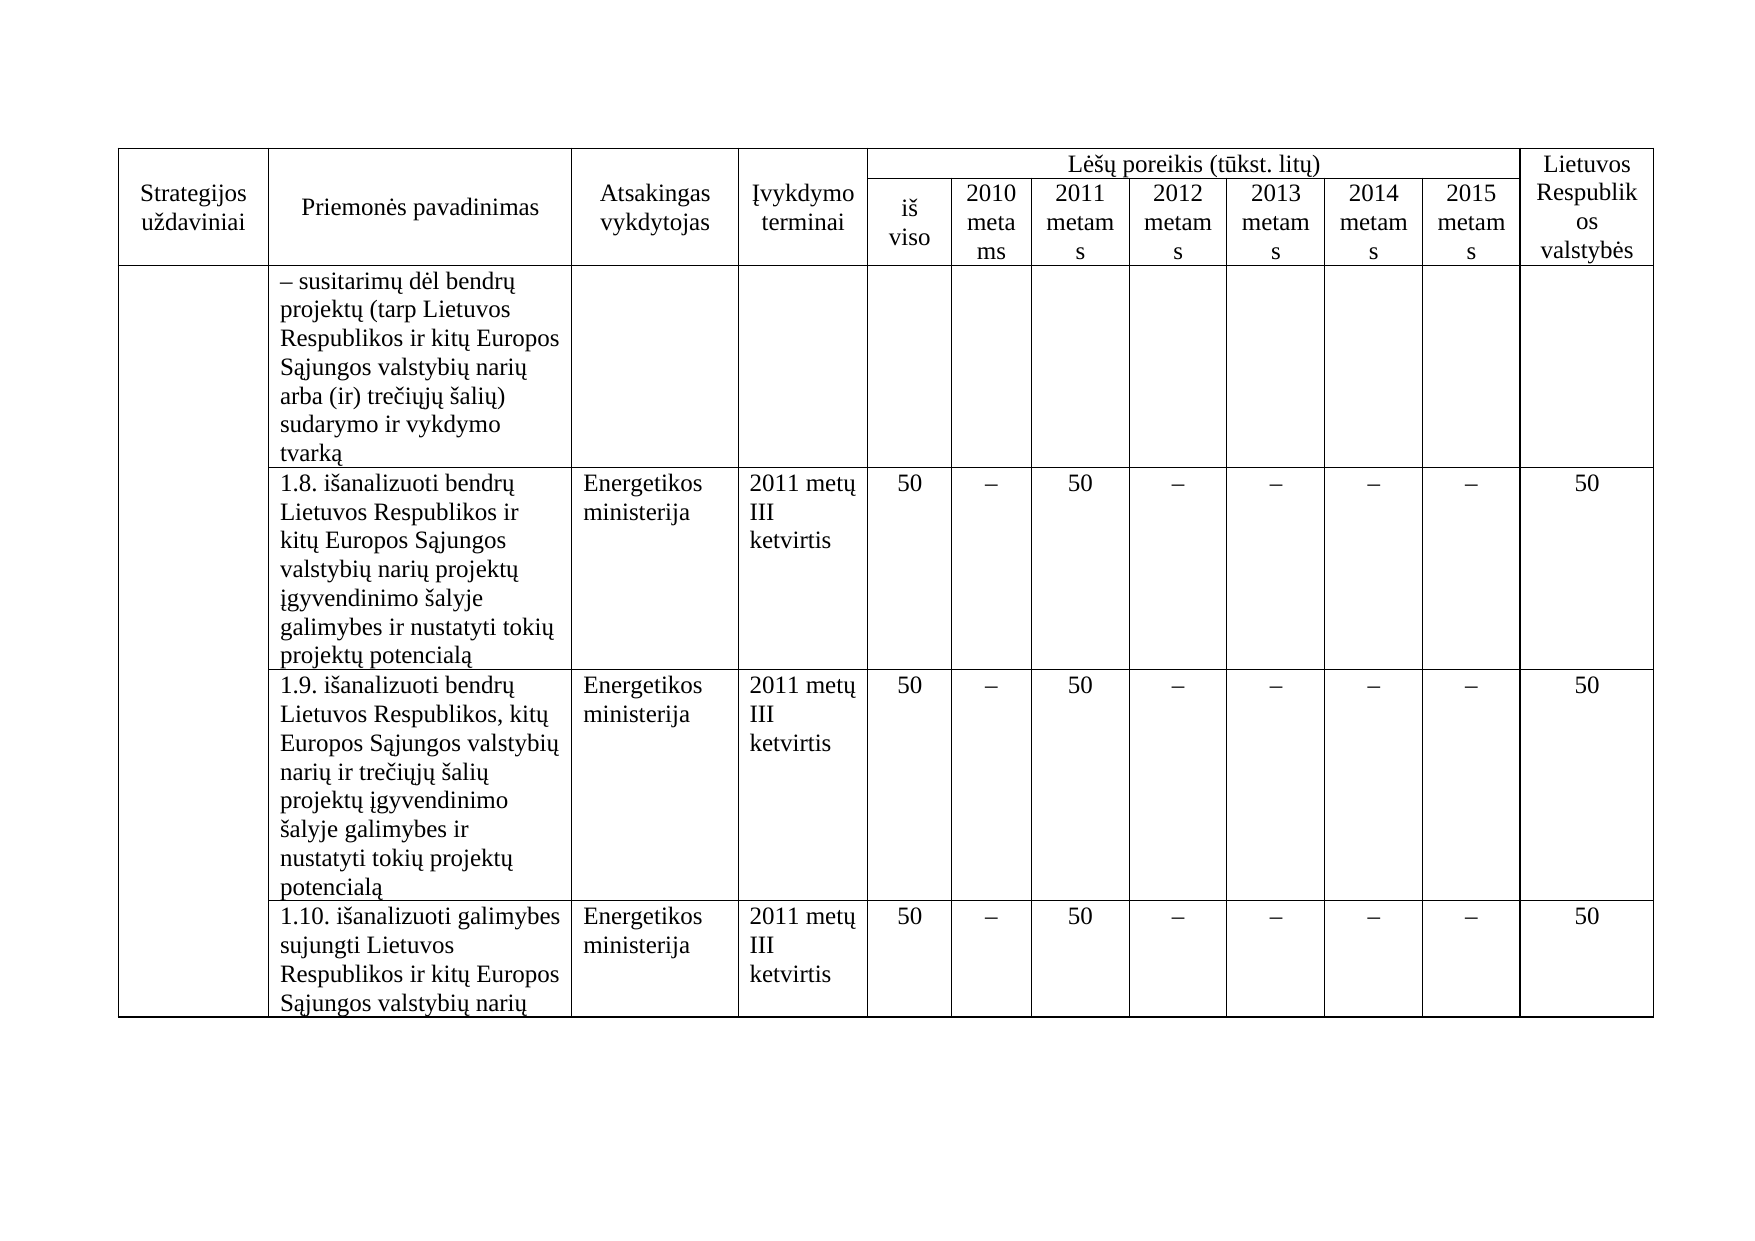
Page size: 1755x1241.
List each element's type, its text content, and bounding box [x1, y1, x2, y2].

table_cell [1325, 266, 1422, 467]
table_cell [119, 266, 268, 1016]
table_cell – [1130, 468, 1226, 669]
table_cell 50 [1521, 670, 1653, 900]
table_cell iš viso [868, 179, 951, 265]
table_cell [868, 266, 951, 467]
table_cell 1.10. išanalizuoti galimybes sujungti Lietuvos Respublikos ir kitų Europos Sąjungos valstybių narių [269, 901, 571, 1016]
table_cell – [1521, 266, 1653, 467]
table_cell 2015 metams [1423, 179, 1519, 265]
table_cell – [1423, 670, 1519, 900]
table_cell 50 [868, 670, 951, 900]
table_cell Energetikos ministerija [572, 901, 738, 1016]
table_cell – [1423, 468, 1519, 669]
table_cell – [952, 468, 1031, 669]
table_cell 50 [1032, 468, 1129, 669]
table_cell [739, 266, 867, 467]
table_cell 2013 metams [1227, 179, 1324, 265]
table_cell – [952, 670, 1031, 900]
table_cell [1227, 266, 1324, 467]
table_cell 1.8. išanalizuoti bendrų Lietuvos Respublikos ir kitų Europos Sąjungos valstybių narių projektų įgyvendinimo šalyje galimybes ir nustatyti tokių projektų potencialą [269, 468, 571, 669]
table_cell [1423, 266, 1519, 467]
table_cell – [952, 901, 1031, 1016]
table_cell 1.9. išanalizuoti bendrų Lietuvos Respublikos, kitų Europos Sąjungos valstybių narių ir trečiųjų šalių projektų įgyvendinimo šalyje galimybes ir nustatyti tokių projektų potencialą [269, 670, 571, 900]
table_cell 2010 metams [952, 179, 1031, 265]
table_cell [952, 266, 1031, 467]
table_cell – [1227, 468, 1324, 669]
table_cell 2012 metams [1130, 179, 1226, 265]
table_cell 50 [1521, 901, 1653, 1016]
table_header Įvykdymo terminai [739, 149, 867, 265]
table_header Priemonės pavadinimas [269, 149, 571, 265]
table_cell [1032, 266, 1129, 467]
table_header Lietuvos Respublikos valstybės biudžeto lėšų poreikis (tūkst. litų) [1521, 149, 1653, 265]
table_cell – [1227, 670, 1324, 900]
table_cell – [1423, 901, 1519, 1016]
table_cell 50 [1032, 670, 1129, 900]
table_cell 50 [1032, 901, 1129, 1016]
table_cell Energetikos ministerija [572, 468, 738, 669]
table_cell Energetikos ministerija [572, 670, 738, 900]
table_cell – [1130, 670, 1226, 900]
table_cell – [1325, 468, 1422, 669]
table_header Atsakingas vykdytojas [572, 149, 738, 265]
table_header Lėšų poreikis (tūkst. litų) [868, 149, 1519, 177]
table_cell 50 [868, 468, 951, 669]
table_cell [572, 266, 738, 467]
table_cell 2011 metų III ketvirtis [739, 468, 867, 669]
table_cell – [1325, 901, 1422, 1016]
table_cell – susitarimų dėl bendrų projektų (tarp Lietuvos Respublikos ir kitų Europos Sąjungos valstybių narių arba (ir) trečiųjų šalių) sudarymo ir vykdymo tvarką [269, 266, 571, 467]
table_cell 50 [1521, 468, 1653, 669]
table_cell [1130, 266, 1226, 467]
table_cell – [1130, 901, 1226, 1016]
table_cell 2011 metams [1032, 179, 1129, 265]
table_header Strategijos uždaviniai [119, 149, 268, 265]
table_cell – [1325, 670, 1422, 900]
table_cell 2014 metams [1325, 179, 1422, 265]
table_cell 2011 metų III ketvirtis [739, 901, 867, 1016]
table_cell 2011 metų III ketvirtis [739, 670, 867, 900]
table_cell – [1227, 901, 1324, 1016]
table_cell 50 [868, 901, 951, 1016]
